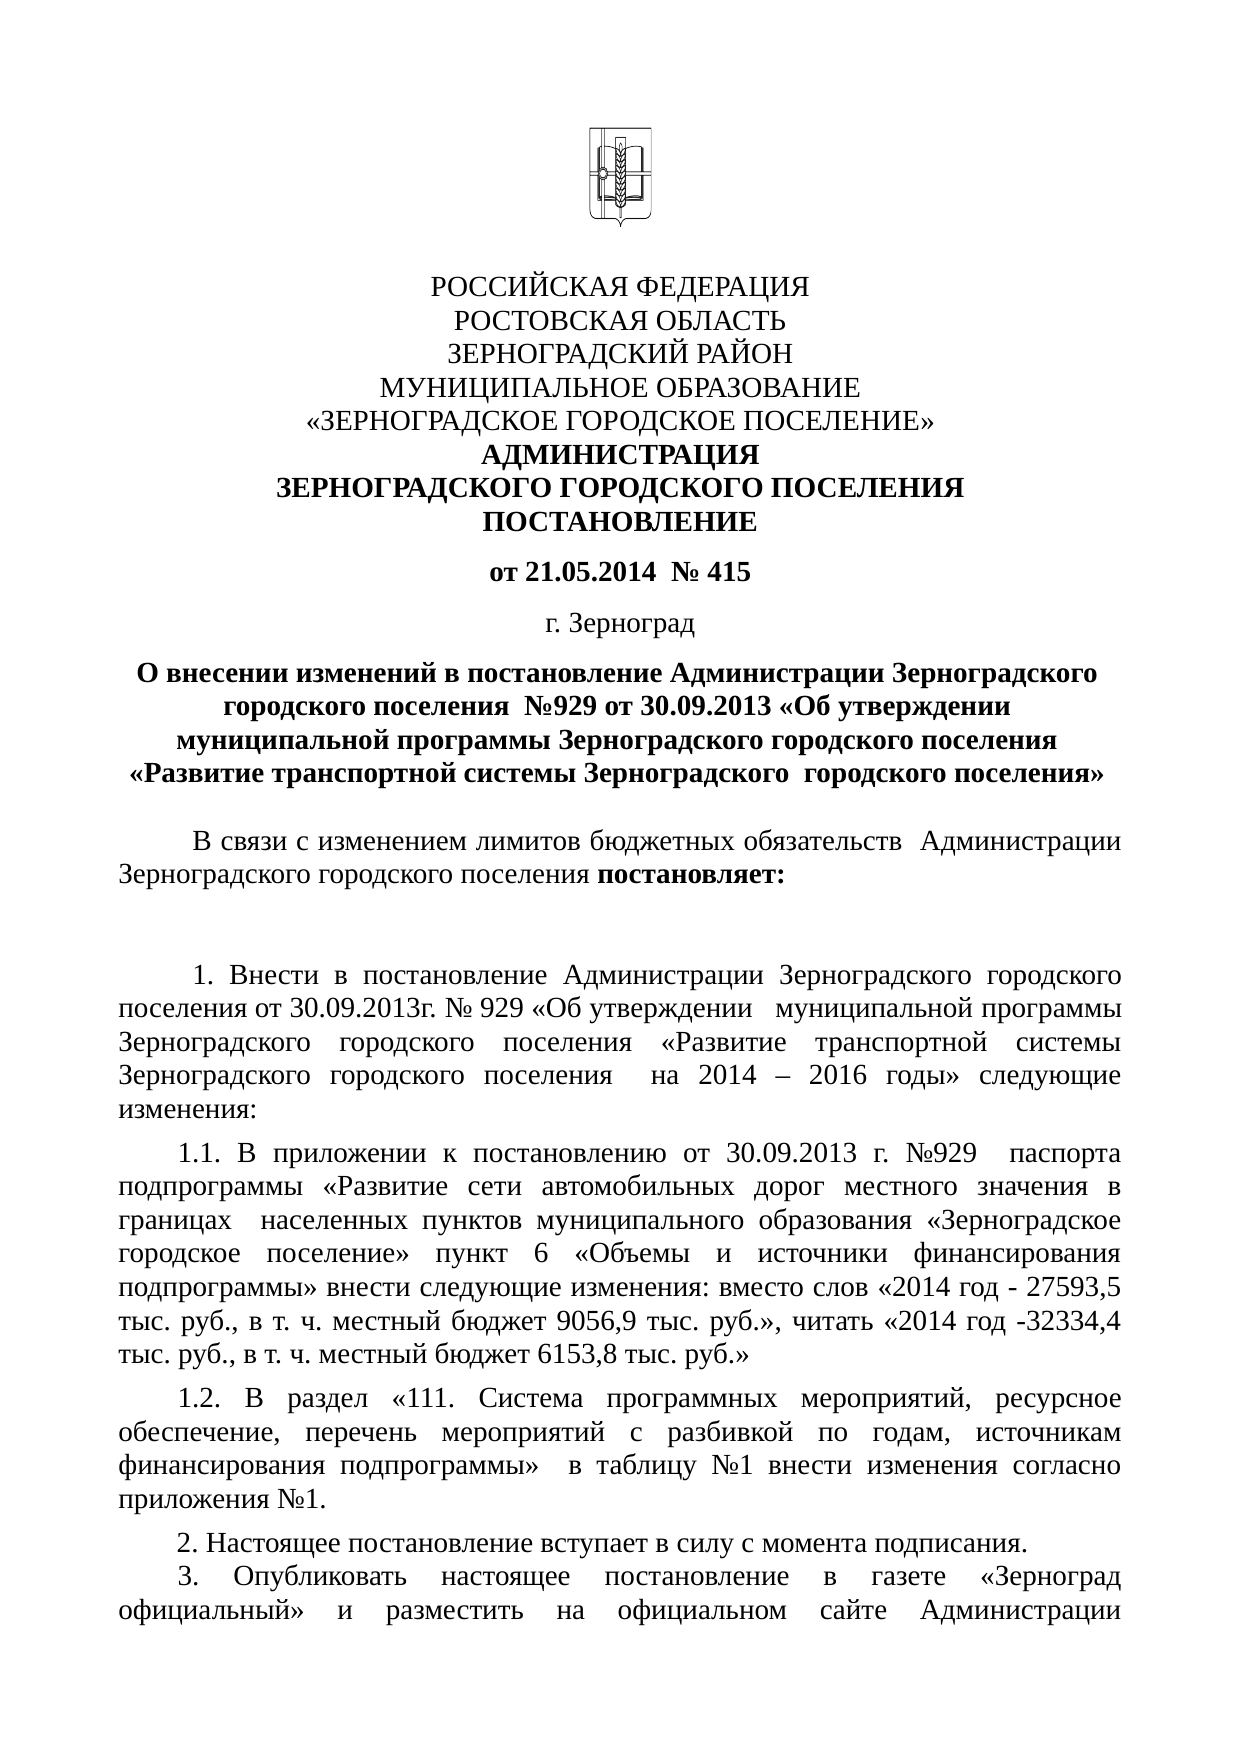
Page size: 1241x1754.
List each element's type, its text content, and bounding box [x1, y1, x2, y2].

text ЗЕРНОГРАДСКОГО ГОРОДСКОГО ПОСЕЛЕНИЯ [118, 471, 1122, 504]
text АДМИНИСТРАЦИЯ [118, 437, 1122, 471]
text от 21.05.2014 № 415 [118, 554, 1122, 588]
text ЗЕРНОГРАДСКИЙ РАЙОН [118, 336, 1122, 370]
text 3. Опубликовать настоящее постановление в газете «Зерноград официальный» и разместить на официальном сайте Администрации [118, 1558, 1122, 1625]
text МУНИЦИПАЛЬНОЕ ОБРАЗОВАНИЕ [118, 370, 1122, 403]
text РОССИЙСКАЯ ФЕДЕРАЦИЯ [118, 269, 1122, 303]
text 1.2. В раздел «111. Система программных мероприятий, ресурсное обеспечение, перечень мероприятий с разбивкой по годам, источникам финансирования подпрограммы» в таблицу №1 внести изменения согласно приложения №1. [118, 1380, 1122, 1514]
text г. Зерноград [118, 605, 1122, 638]
text «Зерноградское городское поселение» [118, 403, 1122, 437]
text О внесении изменений в постановление Администрации Зерноградского городского поселения №929 от 30.09.2013 «Об утверждении муниципальной программы Зерноградского городского поселения «Развитие транспортной системы Зерноградского городского поселения» [118, 655, 1116, 789]
text 1.1. В приложении к постановлению от 30.09.2013 г. №929 паспорта подпрограммы «Развитие сети автомобильных дорог местного значения в границах населенных пунктов муниципального образования «Зерноградское городское поселение» пункт 6 «Объемы и источники финансирования подпрограммы» внести следующие изменения: вместо слов «2014 год - 27593,5 тыс. руб., в т. ч. местный бюджет 9056,9 тыс. руб.», читать «2014 год -32334,4 тыс. руб., в т. ч. местный бюджет 6153,8 тыс. руб.» [118, 1135, 1122, 1370]
text 1. Внести в постановление Администрации Зерноградского городского поселения от 30.09.2013г. № 929 «Об утверждении муниципальной программы Зерноградского городского поселения «Развитие транспортной системы Зерноградского городского поселения на 2014 – 2016 годы» следующие изменения: [118, 957, 1122, 1124]
text ПОСТАНОВЛЕНИЕ [118, 504, 1122, 538]
text В связи с изменением лимитов бюджетных обязательств Администрации Зерноградского городского поселения постановляет: [118, 823, 1122, 890]
picture [589, 127, 652, 227]
list 2. Настоящее постановление вступает в силу с момента подписания. [118, 1525, 1122, 1558]
text РОСТОВСКАЯ ОБЛАСТЬ [118, 303, 1122, 336]
